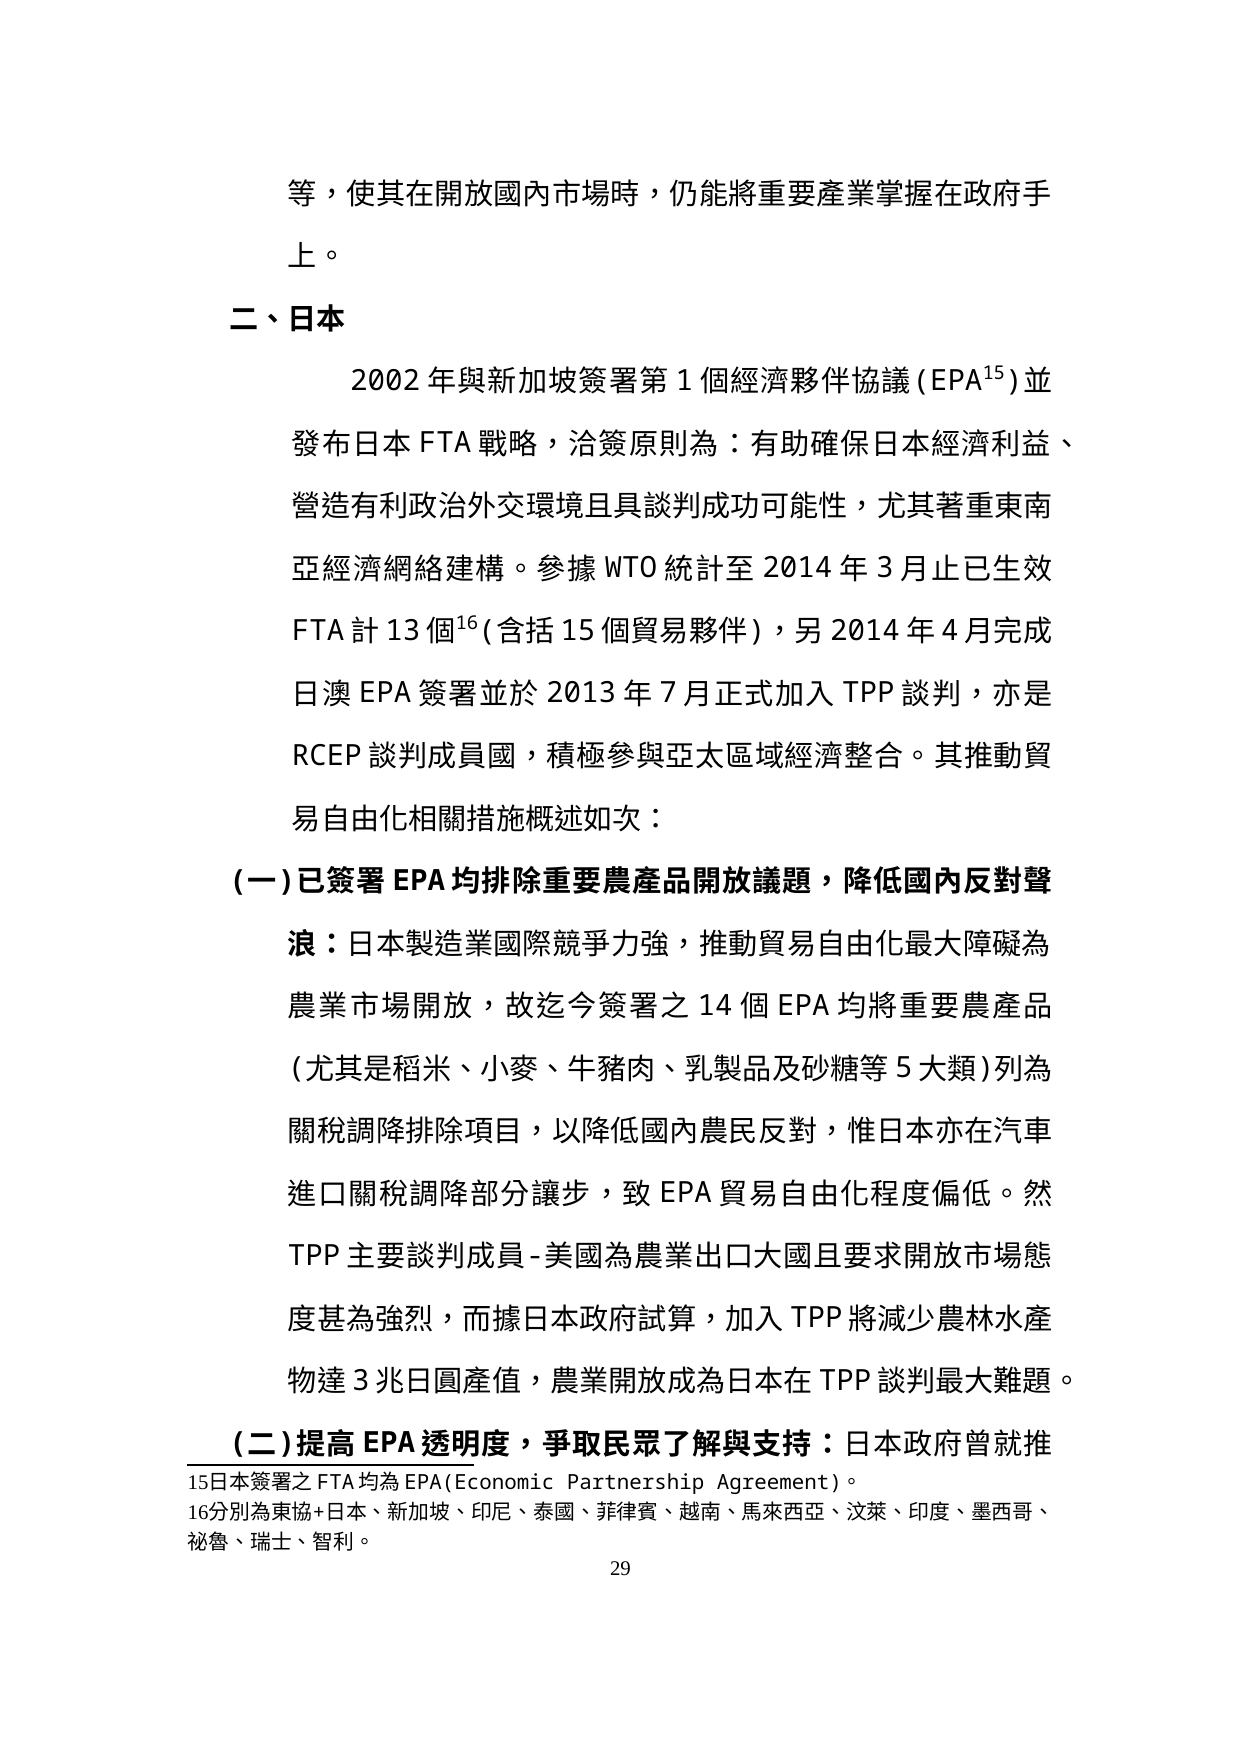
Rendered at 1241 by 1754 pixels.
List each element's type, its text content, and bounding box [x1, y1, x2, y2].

text 2002年與新加坡簽署第1個經濟夥伴協議(EPA)並發布日本FTA戰略，洽簽原則為：有助確保日本經濟利益、營造有利政治外交環境且具談判成功可能性，尤其著重東南亞經濟網絡建構。參據WTO統計至2014年3月止已生效FTA計13個(含括15個貿易夥伴)，另2014年4月完成日澳EPA簽署並於2013年7月正式加入TPP談判，亦是RCEP談判成員國，積極參與亞太區域經濟整合。其推動貿易自由化相關措施概述如次： [292, 337, 1053, 837]
text (一)已簽署EPA均排除重要農產品開放議題，降低國內反對聲浪：日本製造業國際競爭力強，推動貿易自由化最大障礙為農業市場開放，故迄今簽署之14個EPA均將重要農產品(尤其是稻米、小麥、牛豬肉、乳製品及砂糖等5大類)列為關稅調降排除項目，以降低國內農民反對，惟日本亦在汽車進口關稅調降部分讓步，致EPA貿易自由化程度偏低。然TPP主要談判成員-美國為農業出口大國且要求開放市場態度甚為強烈，而據日本政府試算，加入TPP將減少農林水產物達3兆日圓產值，農業開放成為日本在TPP談判最大難題。 [229, 837, 1053, 1400]
text (二)提高EPA透明度，爭取民眾了解與支持：日本政府曾就推 [229, 1400, 1053, 1462]
text 等，使其在開放國內市場時，仍能將重要產業掌握在政府手上。 [229, 150, 1053, 275]
text 日本簽署之FTA均為EPA(Economic Partnership Agreement)。 [187, 1465, 1053, 1495]
text 分別為東協+日本、新加坡、印尼、泰國、菲律賓、越南、馬來西亞、汶萊、印度、墨西哥、祕魯、瑞士、智利。 [187, 1495, 1053, 1556]
text 二、日本 [229, 275, 1053, 337]
